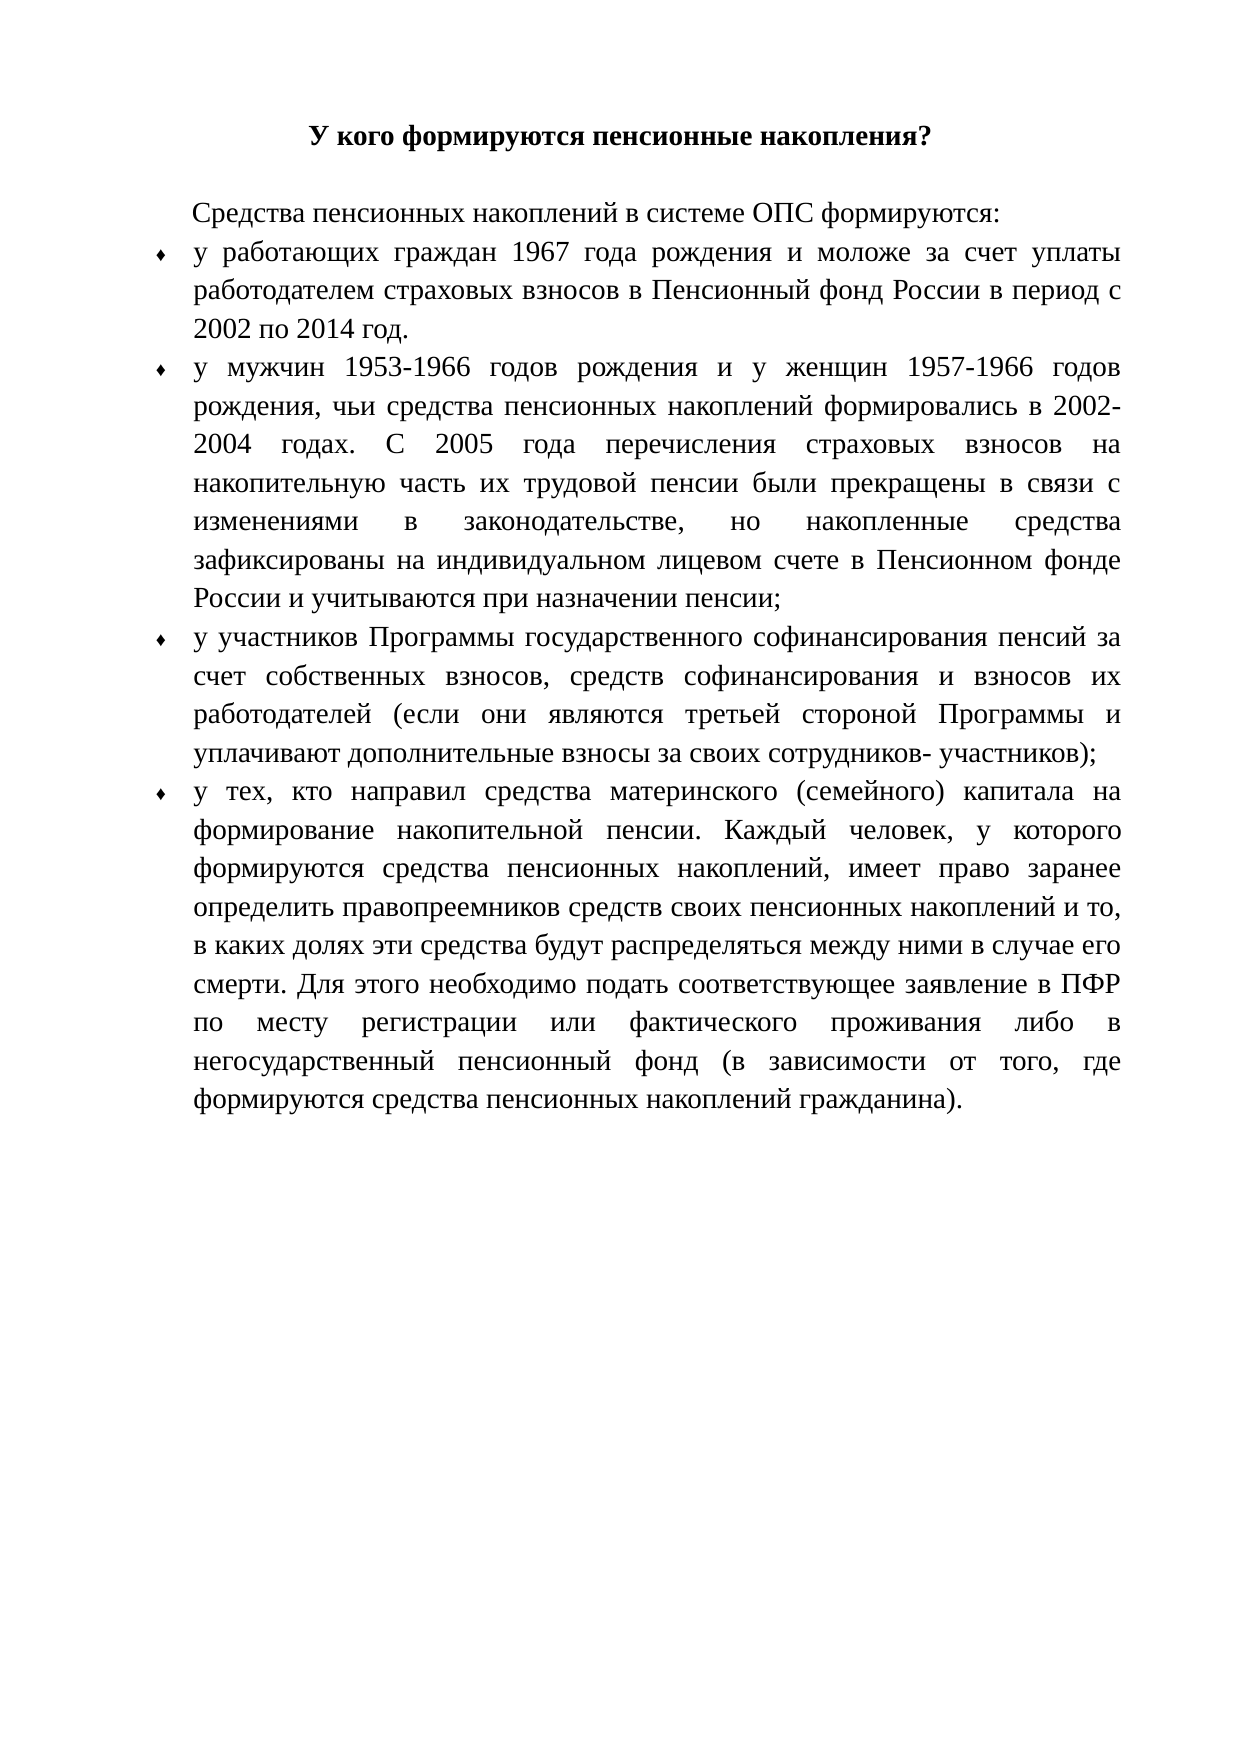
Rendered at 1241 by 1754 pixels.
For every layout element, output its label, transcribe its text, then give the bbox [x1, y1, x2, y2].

list у работающих граждан 1967 года рождения и моложе за счет уплаты работодателем страховых взносов в Пенсионный фонд России в период с 2002 по 2014 год. [156, 234, 1122, 344]
list у мужчин 1953-1966 годов рождения и у женщин 1957-1966 годов рождения, чьи средства пенсионных накоплений формировались в 2002-2004 годах. С 2005 года перечисления страховых взносов на накопительную часть их трудовой пенсии были прекращены в связи с изменениями в законодательстве, но накопленные средства зафиксированы на индивидуальном лицевом счете в Пенсионном фонде России и учитываются при назначении пенсии; [156, 349, 1122, 614]
list у тех, кто направил средства материнского (семейного) капитала на формирование накопительной пенсии. Каждый человек, у которого формируются средства пенсионных накоплений, имеет право заранее определить правопреемников средств своих пенсионных накоплений и то, в каких долях эти средства будут распределяться между ними в случае его смерти. Для этого необходимо подать соответствующее заявление в ПФР по месту регистрации или фактического проживания либо в негосударственный пенсионный фонд (в зависимости от того, где формируются средства пенсионных накоплений гражданина). [156, 773, 1122, 1115]
list у участников Программы государственного софинансирования пенсий за счет собственных взносов, средств софинансирования и взносов их работодателей (если они являются третьей стороной Программы и уплачивают дополнительные взносы за своих сотрудников- участников); [156, 619, 1122, 768]
text Средства пенсионных накоплений в системе ОПС формируются: [118, 195, 1122, 229]
text У кого формируются пенсионные накопления? [118, 118, 1122, 152]
